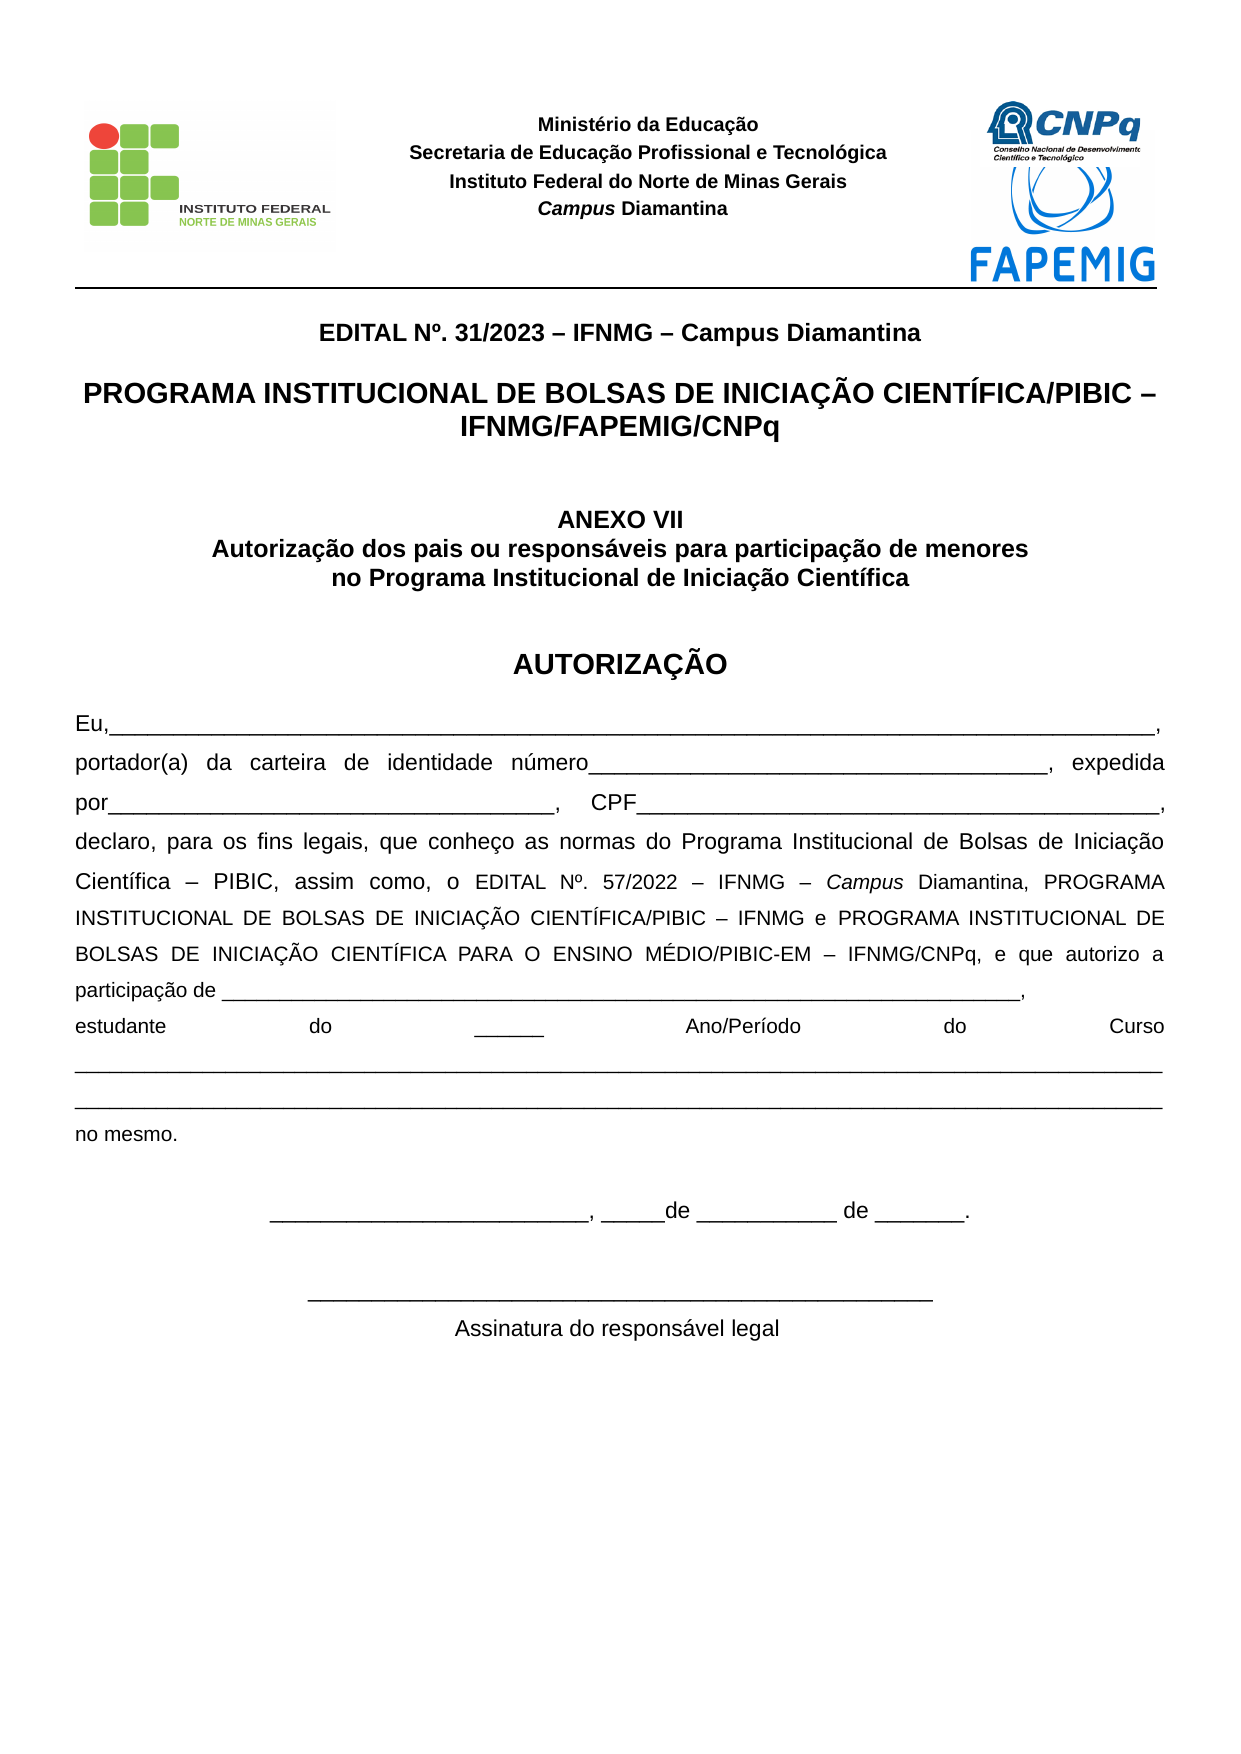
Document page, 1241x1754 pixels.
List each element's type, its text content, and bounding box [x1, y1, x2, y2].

text no Programa Institucional de Iniciação Científica [75, 563, 1165, 592]
text Autorização dos pais ou responsáveis para participação de menores [75, 534, 1165, 563]
text ANEXO VII [75, 506, 1165, 534]
text _________________________, _____de ___________ de _______. [75, 1197, 1165, 1223]
text AUTORIZAÇÃO [75, 647, 1165, 680]
text PROGRAMA INSTITUCIONAL DE BOLSAS DE INICIAÇÃO CIENTÍFICA/PIBIC – IFNMG/FAPEMIG/CNPq [75, 376, 1165, 443]
text Eu,__________________________________________________________________________________, portador(a) da carteira de identidade número____________________________________, expedida por___________________________________, CPF_________________________________________, declaro, para os fins legais, que conheço as normas do Programa Institucional de Bolsas de Iniciação Científica – PIBIC, assim como, o EDITAL Nº. 57/2022 – IFNMG – Campus Diamantina, PROGRAMA INSTITUCIONAL DE BOLSAS DE INICIAÇÃO CIENTÍFICA/PIBIC – IFNMG e PROGRAMA INSTITUCIONAL DE BOLSAS DE INICIAÇÃO CIENTÍFICA PARA O ENSINO MÉDIO/PIBIC-EM – IFNMG/CNPq, e que autorizo a participação de _____________________________________________________________________, [75, 710, 1165, 1002]
text estudante do ______ Ano/Período do Curso ____________________________________________________________________________________________________________________________________________________________________________________________ [75, 1014, 1165, 1109]
text no mesmo. [75, 1122, 1165, 1146]
text EDITAL Nº. 31/2023 – IFNMG – Campus Diamantina [75, 318, 1165, 347]
text Assinatura do responsável legal [75, 1315, 1165, 1342]
text _________________________________________________ [75, 1276, 1165, 1302]
